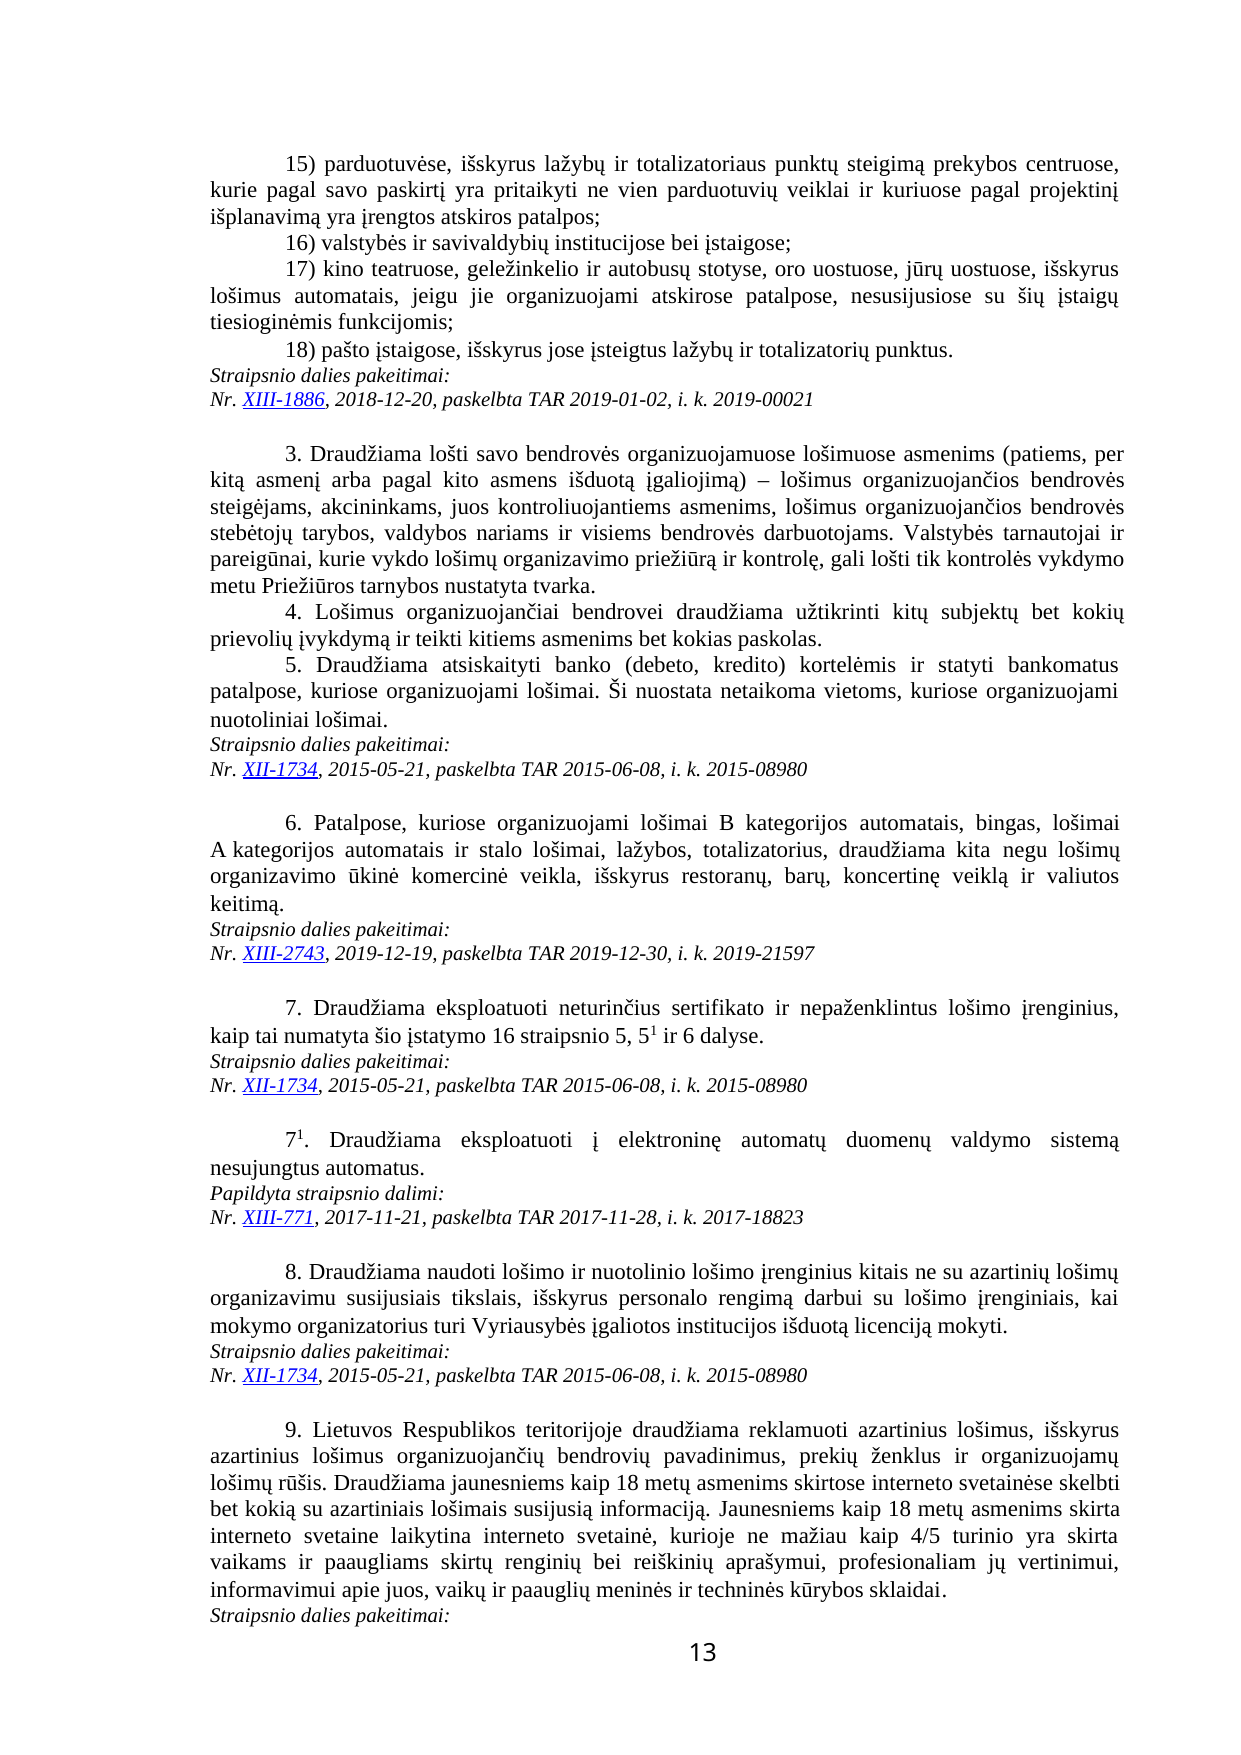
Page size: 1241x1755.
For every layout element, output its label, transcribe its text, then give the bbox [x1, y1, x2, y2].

text Nr. XIII-1886, 2018-12-20, paskelbta TAR 2019-01-02, i. k. 2019-00021 [210, 387, 1120, 411]
text Straipsnio dalies pakeitimai: [210, 363, 1120, 387]
text Nr. XII-1734, 2015-05-21, paskelbta TAR 2015-06-08, i. k. 2015-08980 [210, 756, 1120, 781]
text Nr. XIII-771, 2017-11-21, paskelbta TAR 2017-11-28, i. k. 2017-18823 [210, 1205, 1120, 1229]
text 17) kino teatruose, geležinkelio ir autobusų stotyse, oro uostuose, jūrų uostuose, išskyrus lošimus automatais, jeigu jie organizuojami atskirose patalpose, nesusijusiose su šių įstaigų tiesioginėmis funkcijomis; [210, 255, 1120, 334]
text Nr. XIII-2743, 2019-12-19, paskelbta TAR 2019-12-30, i. k. 2019-21597 [210, 941, 1120, 965]
text 15) parduotuvėse, išskyrus lažybų ir totalizatoriaus punktų steigimą prekybos centruose, kurie pagal savo paskirtį yra pritaikyti ne vien parduotuvių veiklai ir kuriuose pagal projektinį išplanavimą yra įrengtos atskiros patalpos; [210, 150, 1120, 229]
text 5. Draudžiama atsiskaityti banko (debeto, kredito) kortelėmis ir statyti bankomatus patalpose, kuriose organizuojami lošimai. Ši nuostata netaikoma vietoms, kuriose organizuojami nuotoliniai lošimai. [210, 651, 1120, 732]
text Nr. XII-1734, 2015-05-21, paskelbta TAR 2015-06-08, i. k. 2015-08980 [210, 1073, 1120, 1097]
text 4. Lošimus organizuojančiai bendrovei draudžiama užtikrinti kitų subjektų bet kokių prievolių įvykdymą ir teikti kitiems asmenims bet kokias paskolas. [210, 598, 1126, 651]
text Straipsnio dalies pakeitimai: [210, 1339, 1120, 1363]
text 6. Patalpose, kuriose organizuojami lošimai B kategorijos automatais, bingas, lošimai A kategorijos automatais ir stalo lošimai, lažybos, totalizatorius, draudžiama kita negu lošimų organizavimo ūkinė komercinė veikla, išskyrus restoranų, barų, koncertinę veiklą ir valiutos keitimą. [210, 809, 1120, 917]
text 9. Lietuvos Respublikos teritorijoje draudžiama reklamuoti azartinius lošimus, išskyrus azartinius lošimus organizuojančių bendrovių pavadinimus, prekių ženklus ir organizuojamų lošimų rūšis. Draudžiama jaunesniems kaip 18 metų asmenims skirtose interneto svetainėse skelbti bet kokią su azartiniais lošimais susijusią informaciją. Jaunesniems kaip 18 metų asmenims skirta interneto svetaine laikytina interneto svetainė, kurioje ne mažiau kaip 4/5 turinio yra skirta vaikams ir paaugliams skirtų renginių bei reiškinių aprašymui, profesionaliam jų vertinimui, informavimui apie juos, vaikų ir paauglių meninės ir techninės kūrybos sklaidai. [210, 1416, 1120, 1603]
text 71. Draudžiama eksploatuoti į elektroninę automatų duomenų valdymo sistemą nesujungtus automatus. [210, 1126, 1120, 1181]
text 16) valstybės ir savivaldybių institucijose bei įstaigose; [210, 229, 1120, 255]
text 18) pašto įstaigose, išskyrus jose įsteigtus lažybų ir totalizatorių punktus. [210, 334, 1120, 363]
text 7. Draudžiama eksploatuoti neturinčius sertifikato ir nepaženklintus lošimo įrenginius, kaip tai numatyta šio įstatymo 16 straipsnio 5, 51 ir 6 dalyse. [210, 994, 1120, 1049]
text Nr. XII-1734, 2015-05-21, paskelbta TAR 2015-06-08, i. k. 2015-08980 [210, 1363, 1120, 1387]
text 3. Draudžiama lošti savo bendrovės organizuojamuose lošimuose asmenims (patiems, per kitą asmenį arba pagal kito asmens išduotą įgaliojimą) – lošimus organizuojančios bendrovės steigėjams, akcininkams, juos kontroliuojantiems asmenims, lošimus organizuojančios bendrovės stebėtojų tarybos, valdybos nariams ir visiems bendrovės darbuotojams. Valstybės tarnautojai ir pareigūnai, kurie vykdo lošimų organizavimo priežiūrą ir kontrolę, gali lošti tik kontrolės vykdymo metu Priežiūros tarnybos nustatyta tvarka. [210, 440, 1126, 598]
text Straipsnio dalies pakeitimai: [210, 1049, 1120, 1073]
text Papildyta straipsnio dalimi: [210, 1181, 1120, 1205]
text Straipsnio dalies pakeitimai: [210, 732, 1120, 756]
text 8. Draudžiama naudoti lošimo ir nuotolinio lošimo įrenginius kitais ne su azartinių lošimų organizavimu susijusiais tikslais, išskyrus personalo rengimą darbui su lošimo įrenginiais, kai mokymo organizatorius turi Vyriausybės įgaliotos institucijos išduotą licenciją mokyti. [210, 1258, 1120, 1339]
text Straipsnio dalies pakeitimai: [210, 1603, 1120, 1627]
text Straipsnio dalies pakeitimai: [210, 917, 1120, 941]
